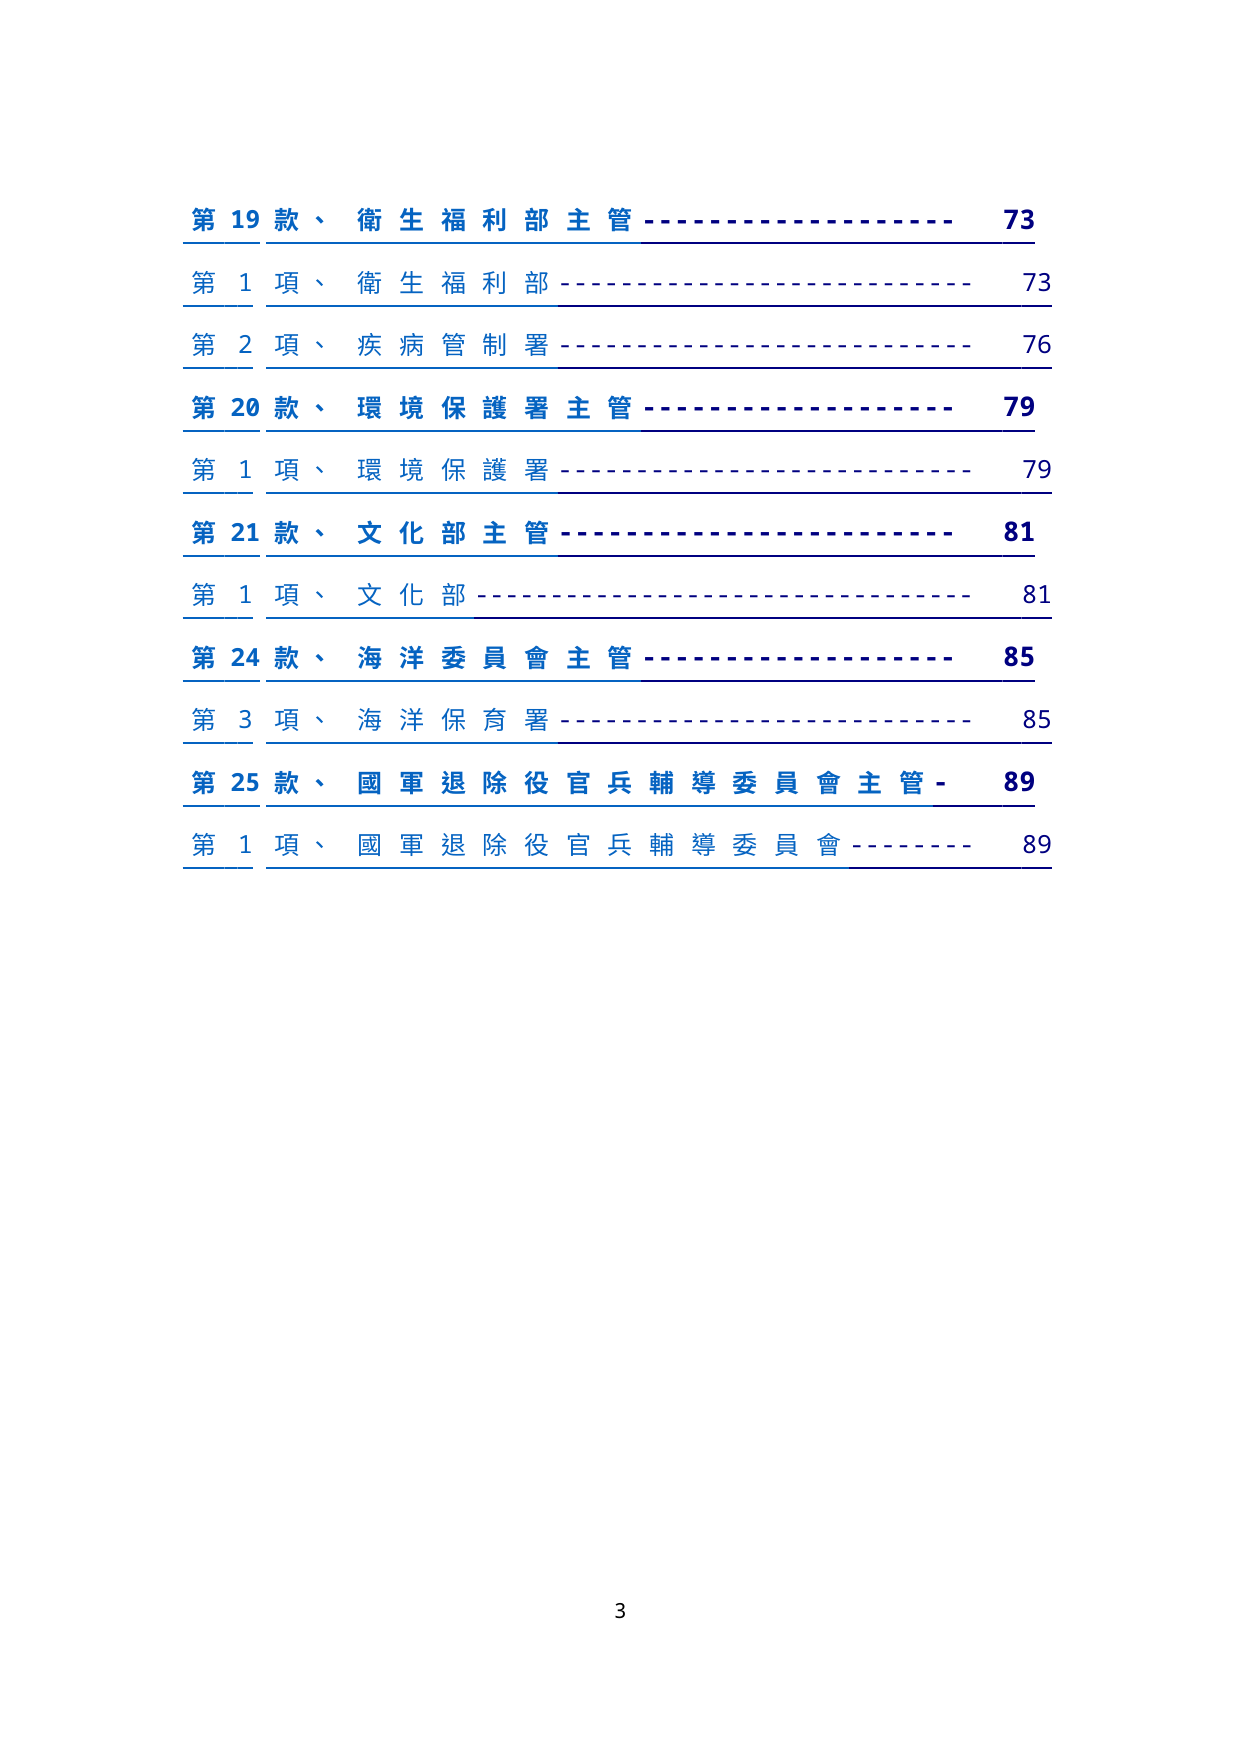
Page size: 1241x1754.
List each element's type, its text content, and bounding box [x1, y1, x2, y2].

text 第24款、海洋委員會主管 85 [183, 615, 1040, 677]
text 第1項、文化部 81 [183, 552, 1058, 615]
text 第1項、環境保護署 79 [183, 427, 1058, 490]
text 第25款、國軍退除役官兵輔導委員會主管 89 [183, 740, 1040, 802]
text 第1項、國軍退除役官兵輔導委員會 89 [183, 802, 1058, 865]
text 第2項、疾病管制署 76 [183, 302, 1058, 365]
text 第20款、環境保護署主管 79 [183, 365, 1040, 427]
text 第3項、海洋保育署 85 [183, 677, 1058, 740]
text 第1項、衛生福利部 73 [183, 240, 1058, 302]
text 第21款、文化部主管 81 [183, 490, 1040, 552]
text 第19款、衛生福利部主管 73 [183, 177, 1040, 240]
